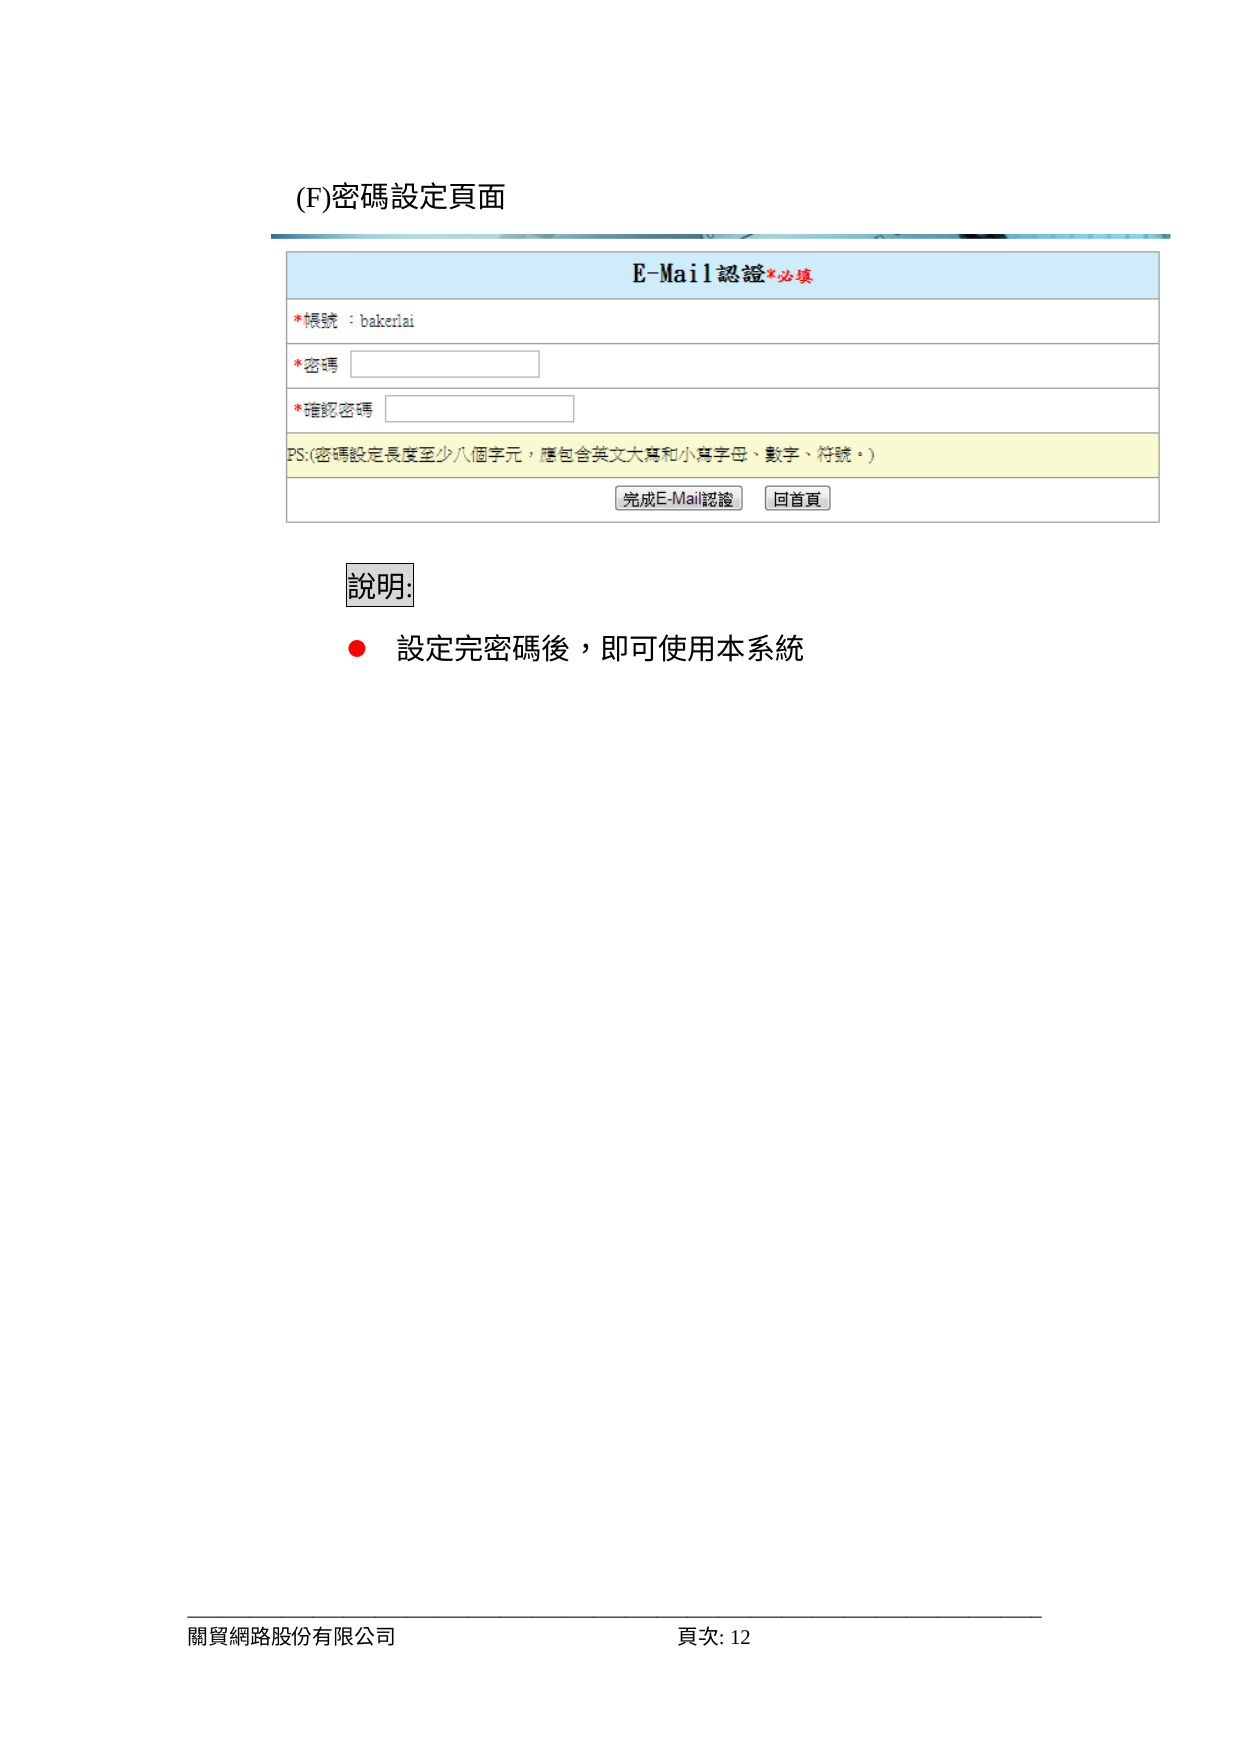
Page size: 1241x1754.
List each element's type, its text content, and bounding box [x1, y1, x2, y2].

picture [271, 234, 1171, 544]
text [414, 562, 1028, 607]
text (F)密碼設定頁面 [237, 174, 1028, 216]
list 設定完密碼後，即可使用本系統 [346, 626, 1028, 668]
text 說明: [287, 562, 413, 607]
